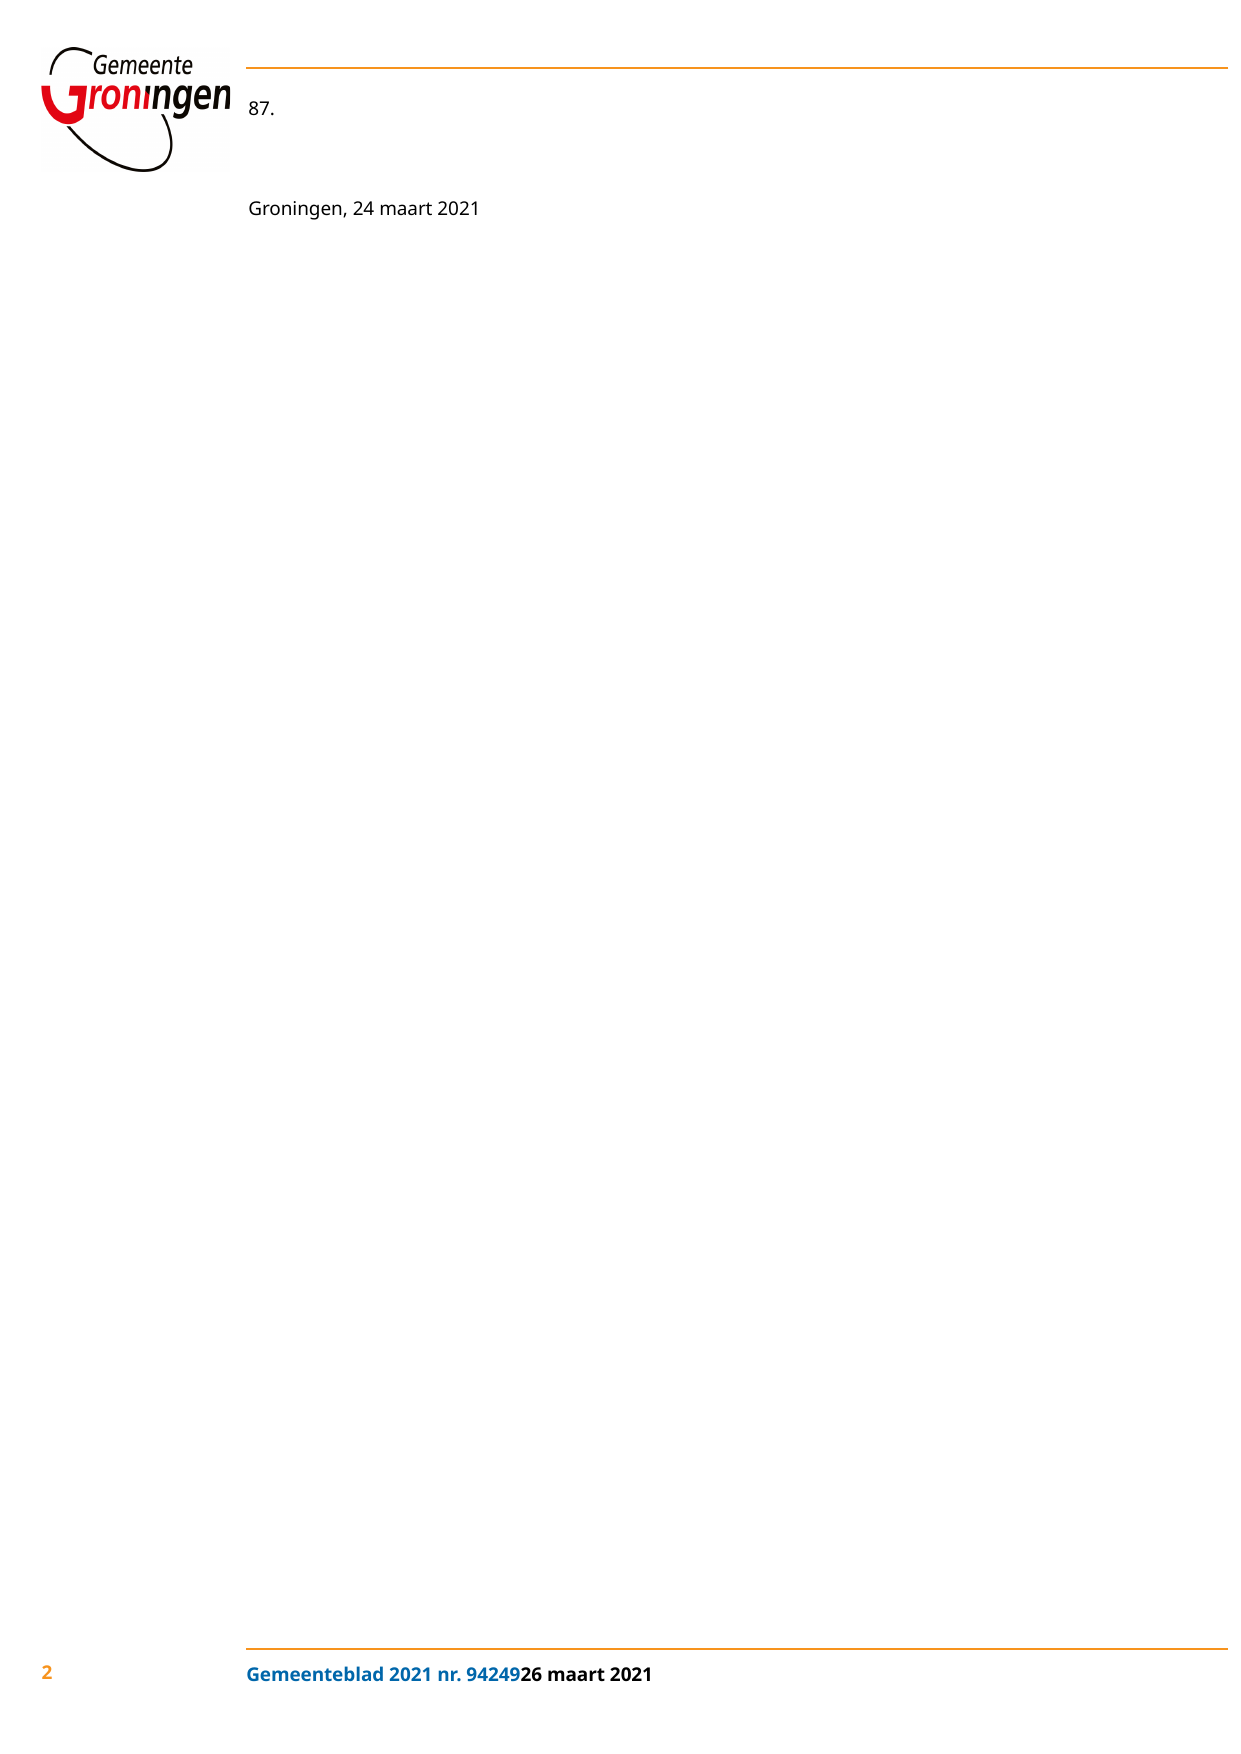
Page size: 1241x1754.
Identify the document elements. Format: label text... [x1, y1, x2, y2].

text Groningen, 24 maart 2021 [248, 196, 1152, 221]
text 87. [248, 95, 1152, 121]
picture [41, 47, 231, 172]
